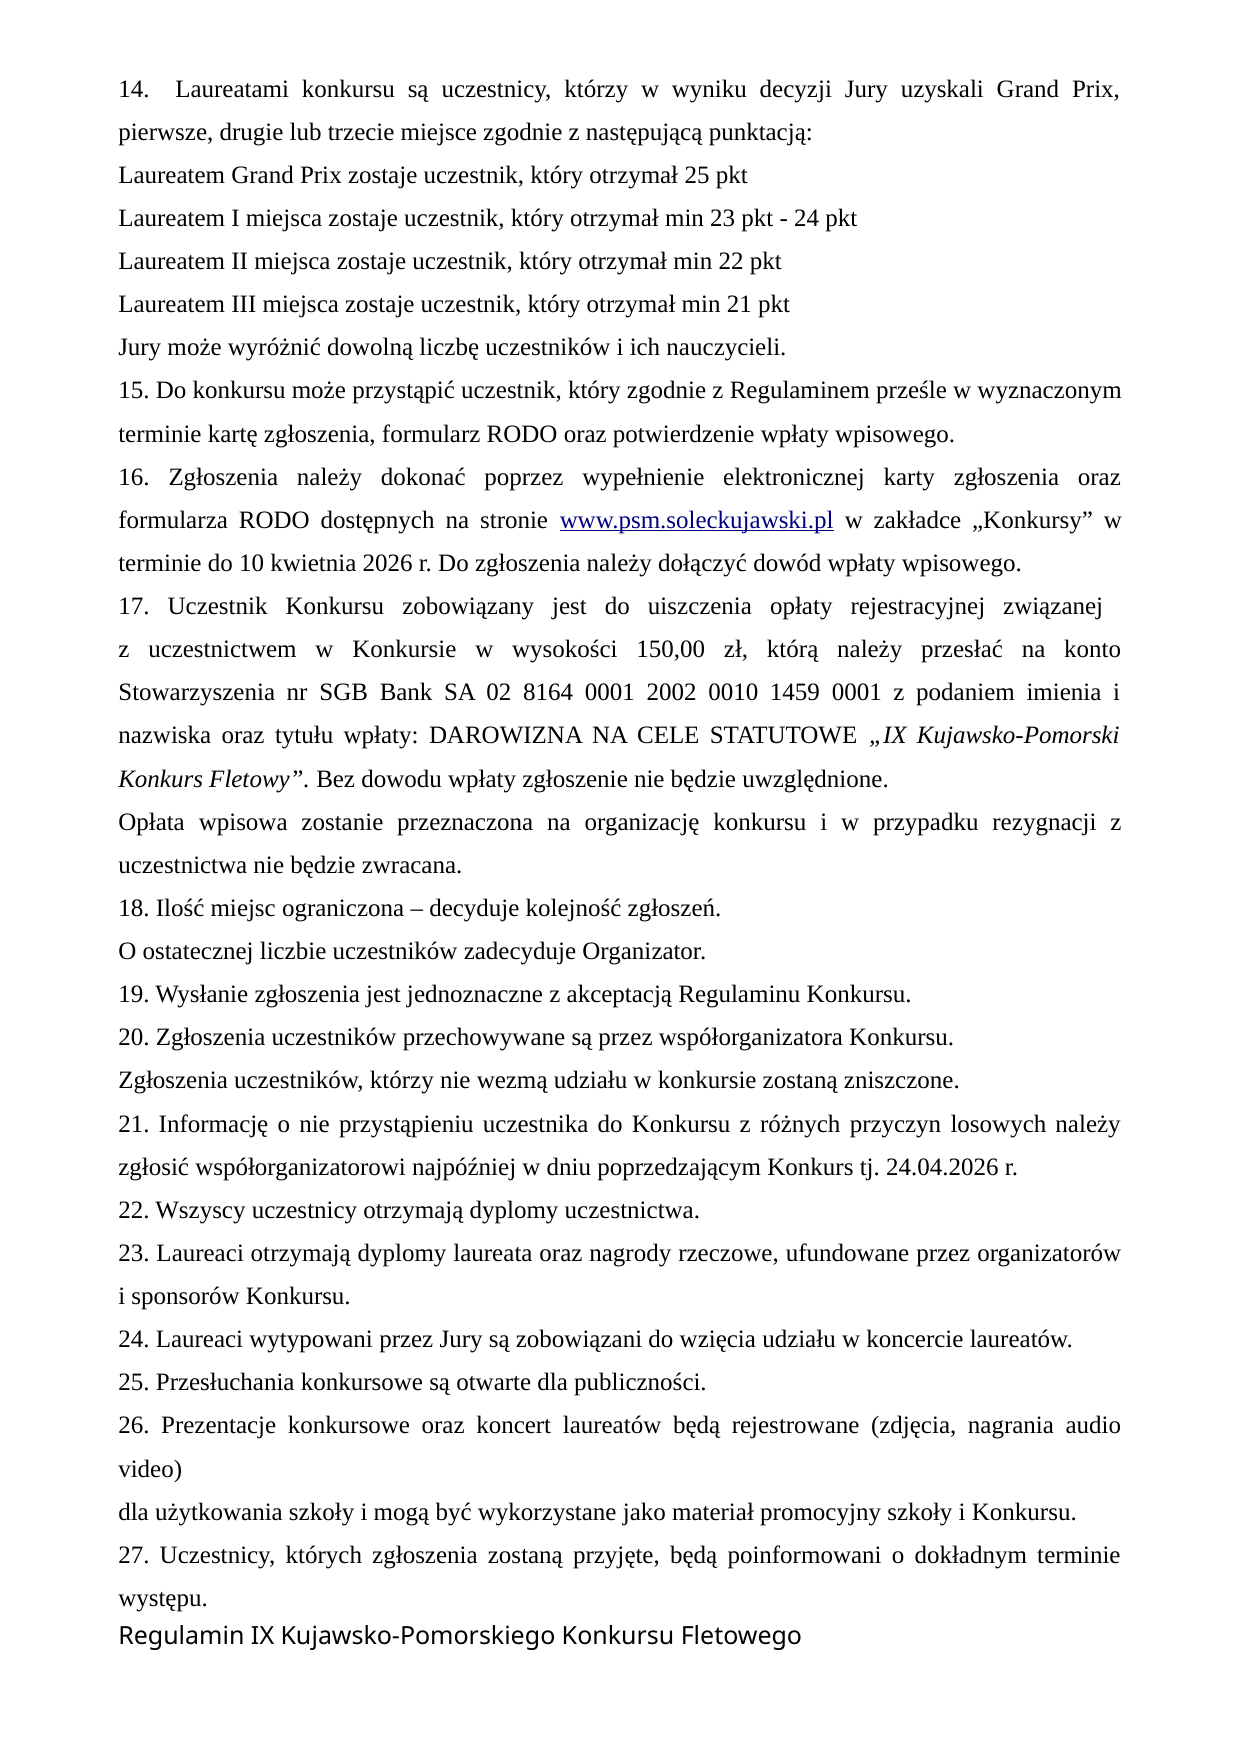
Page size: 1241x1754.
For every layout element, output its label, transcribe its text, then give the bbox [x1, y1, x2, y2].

text Laureatem II miejsca zostaje uczestnik, który otrzymał min 22 pkt [118, 246, 1122, 275]
text 16. Zgłoszenia należy dokonać poprzez wypełnienie elektronicznej karty zgłoszenia oraz formularza RODO dostępnych na stronie www.psm.soleckujawski.pl w zakładce „Konkursy” w terminie do 10 kwietnia 2026 r. Do zgłoszenia należy dołączyć dowód wpłaty wpisowego. [118, 462, 1122, 577]
text 21. Informację o nie przystąpieniu uczestnika do Konkursu z różnych przyczyn losowych należy zgłosić współorganizatorowi najpóźniej w dniu poprzedzającym Konkurs tj. 24.04.2026 r. [118, 1109, 1122, 1181]
text 24. Laureaci wytypowani przez Jury są zobowiązani do wzięcia udziału w koncercie laureatów. [118, 1324, 1122, 1353]
text Opłata wpisowa zostanie przeznaczona na organizację konkursu i w przypadku rezygnacji z uczestnictwa nie będzie zwracana. [118, 807, 1122, 879]
text O ostatecznej liczbie uczestników zadecyduje Organizator. [118, 936, 1122, 965]
text Jury może wyróżnić dowolną liczbę uczestników i ich nauczycieli. [118, 332, 1122, 361]
text Zgłoszenia uczestników, którzy nie wezmą udziału w konkursie zostaną zniszczone. [118, 1066, 1122, 1094]
text 15. Do konkursu może przystąpić uczestnik, który zgodnie z Regulaminem prześle w wyznaczonym terminie kartę zgłoszenia, formularz RODO oraz potwierdzenie wpłaty wpisowego. [118, 376, 1122, 447]
text 20. Zgłoszenia uczestników przechowywane są przez współorganizatora Konkursu. [118, 1022, 1122, 1051]
text 17. Uczestnik Konkursu zobowiązany jest do uiszczenia opłaty rejestracyjnej związanej z uczestnictwem w Konkursie w wysokości 150,00 zł, którą należy przesłać na konto Stowarzyszenia nr SGB Bank SA 02 8164 0001 2002 0010 1459 0001 z podaniem imienia i nazwiska oraz tytułu wpłaty: DAROWIZNA NA CELE STATUTOWE „IX Kujawsko-Pomorski Konkurs Fletowy”. Bez dowodu wpłaty zgłoszenie nie będzie uwzględnione. [118, 591, 1122, 792]
text 22. Wszyscy uczestnicy otrzymają dyplomy uczestnictwa. [118, 1195, 1122, 1224]
text Laureatem III miejsca zostaje uczestnik, który otrzymał min 21 pkt [118, 289, 1122, 318]
text 19. Wysłanie zgłoszenia jest jednoznaczne z akceptacją Regulaminu Konkursu. [118, 979, 1122, 1008]
text Laureatem I miejsca zostaje uczestnik, który otrzymał min 23 pkt - 24 pkt [118, 203, 1122, 232]
text 14. Laureatami konkursu są uczestnicy, którzy w wyniku decyzji Jury uzyskali Grand Prix, pierwsze, drugie lub trzecie miejsce zgodnie z następującą punktacją: [118, 74, 1122, 146]
text dla użytkowania szkoły i mogą być wykorzystane jako materiał promocyjny szkoły i Konkursu. [118, 1497, 1122, 1526]
text 26. Prezentacje konkursowe oraz koncert laureatów będą rejestrowane (zdjęcia, nagrania audio video) [118, 1411, 1122, 1482]
text Laureatem Grand Prix zostaje uczestnik, który otrzymał 25 pkt [118, 160, 1122, 189]
text 23. Laureaci otrzymają dyplomy laureata oraz nagrody rzeczowe, ufundowane przez organizatorów i sponsorów Konkursu. [118, 1238, 1122, 1310]
text 27. Uczestnicy, których zgłoszenia zostaną przyjęte, będą poinformowani o dokładnym terminie występu. [118, 1540, 1122, 1612]
text 18. Ilość miejsc ograniczona – decyduje kolejność zgłoszeń. [118, 893, 1122, 922]
text 25. Przesłuchania konkursowe są otwarte dla publiczności. [118, 1367, 1122, 1396]
